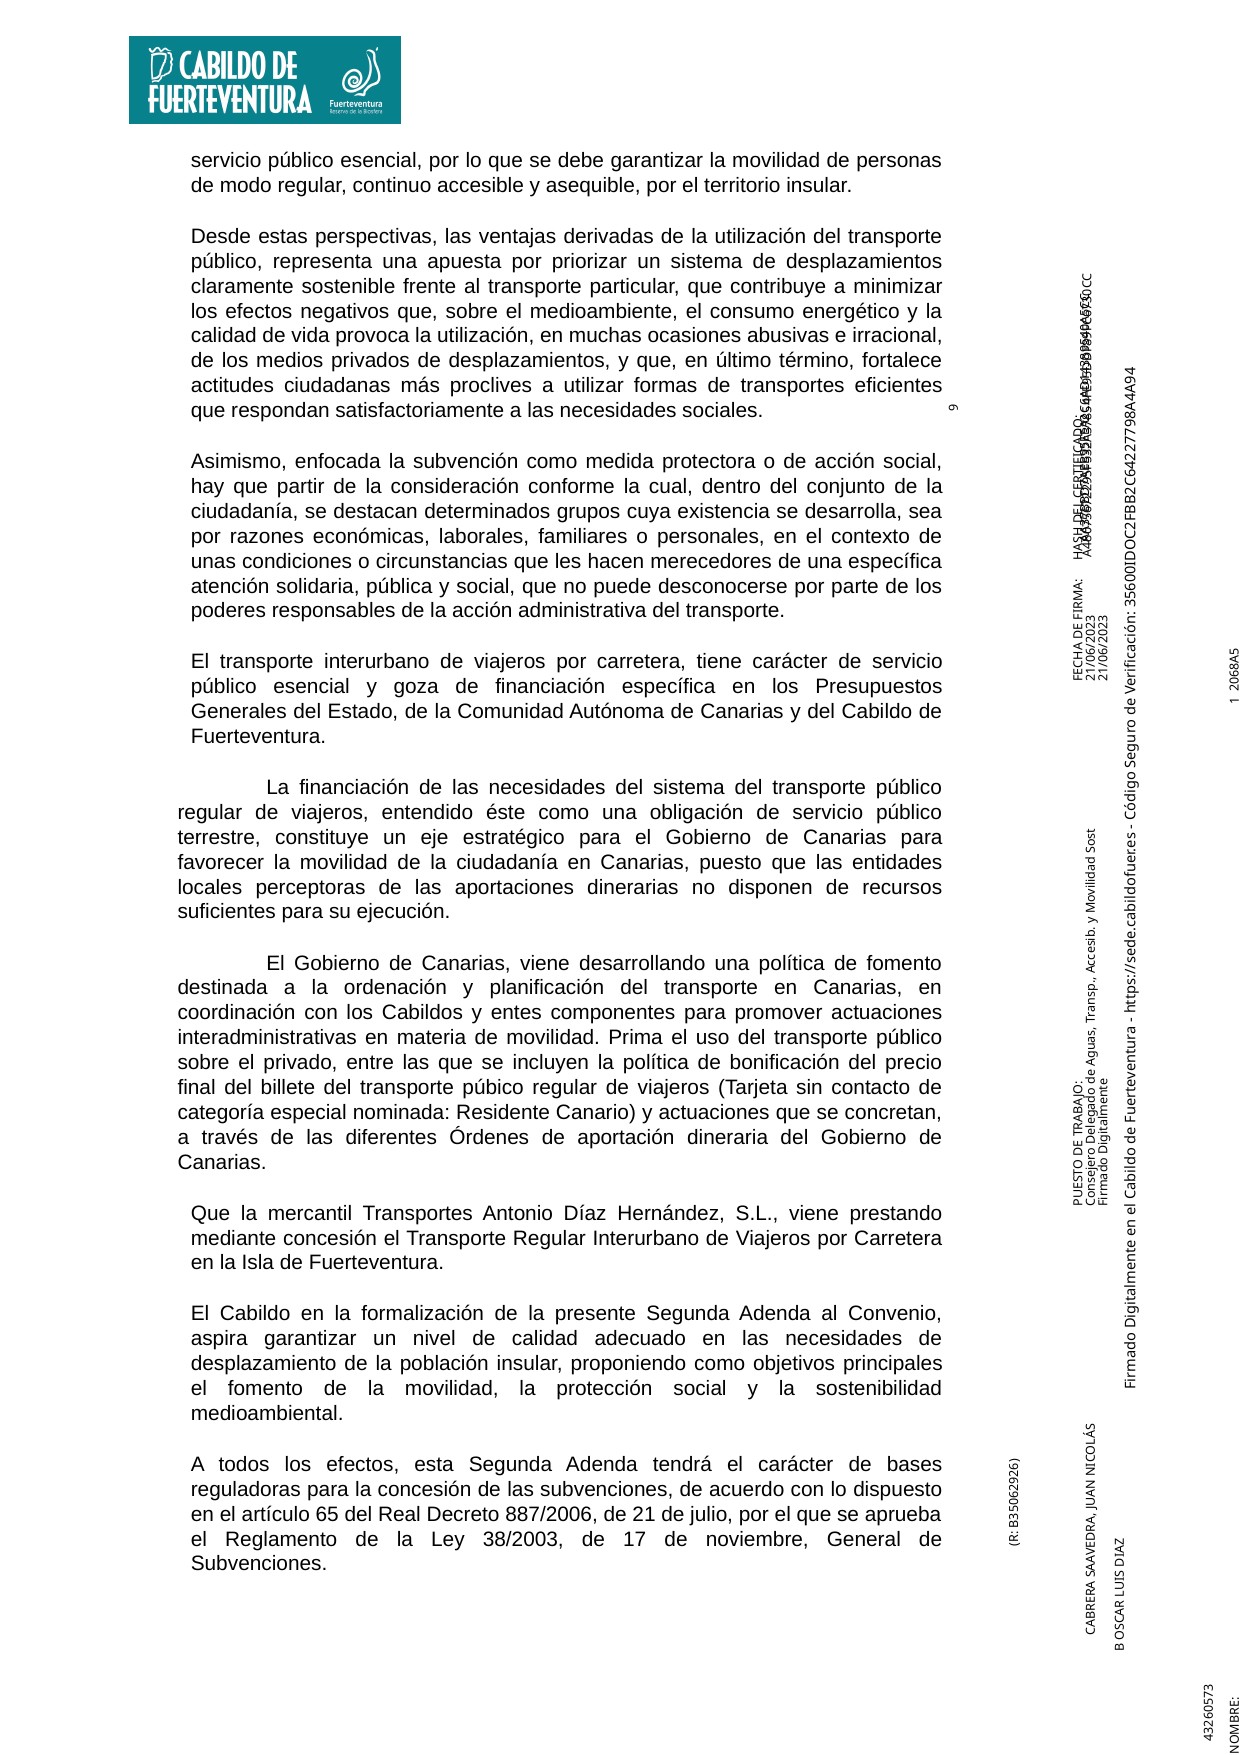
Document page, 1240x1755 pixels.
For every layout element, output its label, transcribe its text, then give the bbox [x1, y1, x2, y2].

text El Cabildo en la formalización de la presente Segunda Adenda al Convenio, aspira garantizar un nivel de calidad adecuado en las necesidades de desplazamiento de la población insular, proponiendo como objetivos principales el fomento de la movilidad, la protección social y la sostenibilidad medioambiental. [191, 1301, 1051, 1425]
text Asimismo, enfocada la subvención como medida protectora o de acción social, hay que partir de la consideración conforme la cual, dentro del conjunto de la ciudadanía, se destacan determinados grupos cuya existencia se desarrolla, sea por razones económicas, laborales, familiares o personales, en el contexto de unas condiciones o circunstancias que les hacen merecedores de una específica atención solidaria, pública y social, que no puede desconocerse por parte de los poderes responsables de la acción administrativa del transporte. [191, 449, 1051, 622]
text Que la mercantil Transportes Antonio Díaz Hernández, S.L., viene prestando mediante concesión el Transporte Regular Interurbano de Viajeros por Carretera en la Isla de Fuerteventura. [191, 1200, 1051, 1274]
text A todos los efectos, esta Segunda Adenda tendrá el carácter de bases reguladoras para la concesión de las subvenciones, de acuerdo con lo dispuesto en el artículo 65 del Real Decreto 887/2006, de 21 de julio, por el que se aprueba el Reglamento de la Ley 38/2003, de 17 de noviembre, General de Subvenciones. [191, 1452, 1051, 1575]
text Con el fin de potenciar el uso habitual del transporte público de viajeros en Fuerteventura mediante el mantenimiento y la continuación de políticas de bonificación de las tarifas vigentes a aquellos usuarios que utilizan como forma de pago del servicio los denominados bonos, y dentro de sus posibilidades presupuestarias, el Cabildo de Fuerteventura se plantea la necesidad de subvencionar aquellos colectivos más desfavorecidos, teniendo en cuenta que el transporte por carretera, es una actividad de interés general, de carácter estratégico para el desarrollo y cohesión social y económica, declarado de servicio público esencial, por lo que se debe garantizar la movilidad de personas de modo regular, continuo accesible y asequible, por el territorio insular. [191, 148, 1051, 197]
text La financiación de las necesidades del sistema del transporte público regular de viajeros, entendido éste como una obligación de servicio público terrestre, constituye un eje estratégico para el Gobierno de Canarias para favorecer la movilidad de la ciudadanía en Canarias, puesto que las entidades locales perceptoras de las aportaciones dinerarias no disponen de recursos suficientes para su ejecución. [177, 775, 1063, 923]
text El Gobierno de Canarias, viene desarrollando una política de fomento destinada a la ordenación y planificación del transporte en Canarias, en coordinación con los Cabildos y entes componentes para promover actuaciones interadministrativas en materia de movilidad. Prima el uso del transporte público sobre el privado, entre las que se incluyen la política de bonificación del precio final del billete del transporte púbico regular de viajeros (Tarjeta sin contacto de categoría especial nominada: Residente Canario) y actuaciones que se concretan, a través de las diferentes Órdenes de aportación dineraria del Gobierno de Canarias. [177, 950, 1063, 1173]
text El transporte interurbano de viajeros por carretera, tiene carácter de servicio público esencial y goza de financiación específica en los Presupuestos Generales del Estado, de la Comunidad Autónoma de Canarias y del Cabildo de Fuerteventura. [191, 649, 1051, 748]
text Desde estas perspectivas, las ventajas derivadas de la utilización del transporte público, representa una apuesta por priorizar un sistema de desplazamientos claramente sostenible frente al transporte particular, que contribuye a minimizar los efectos negativos que, sobre el medioambiente, el consumo energético y la calidad de vida provoca la utilización, en muchas ocasiones abusivas e irracional, de los medios privados de desplazamientos, y que, en último término, fortalece actitudes ciudadanas más proclives a utilizar formas de transportes eficientes que respondan satisfactoriamente a las necesidades sociales. [191, 224, 1051, 422]
